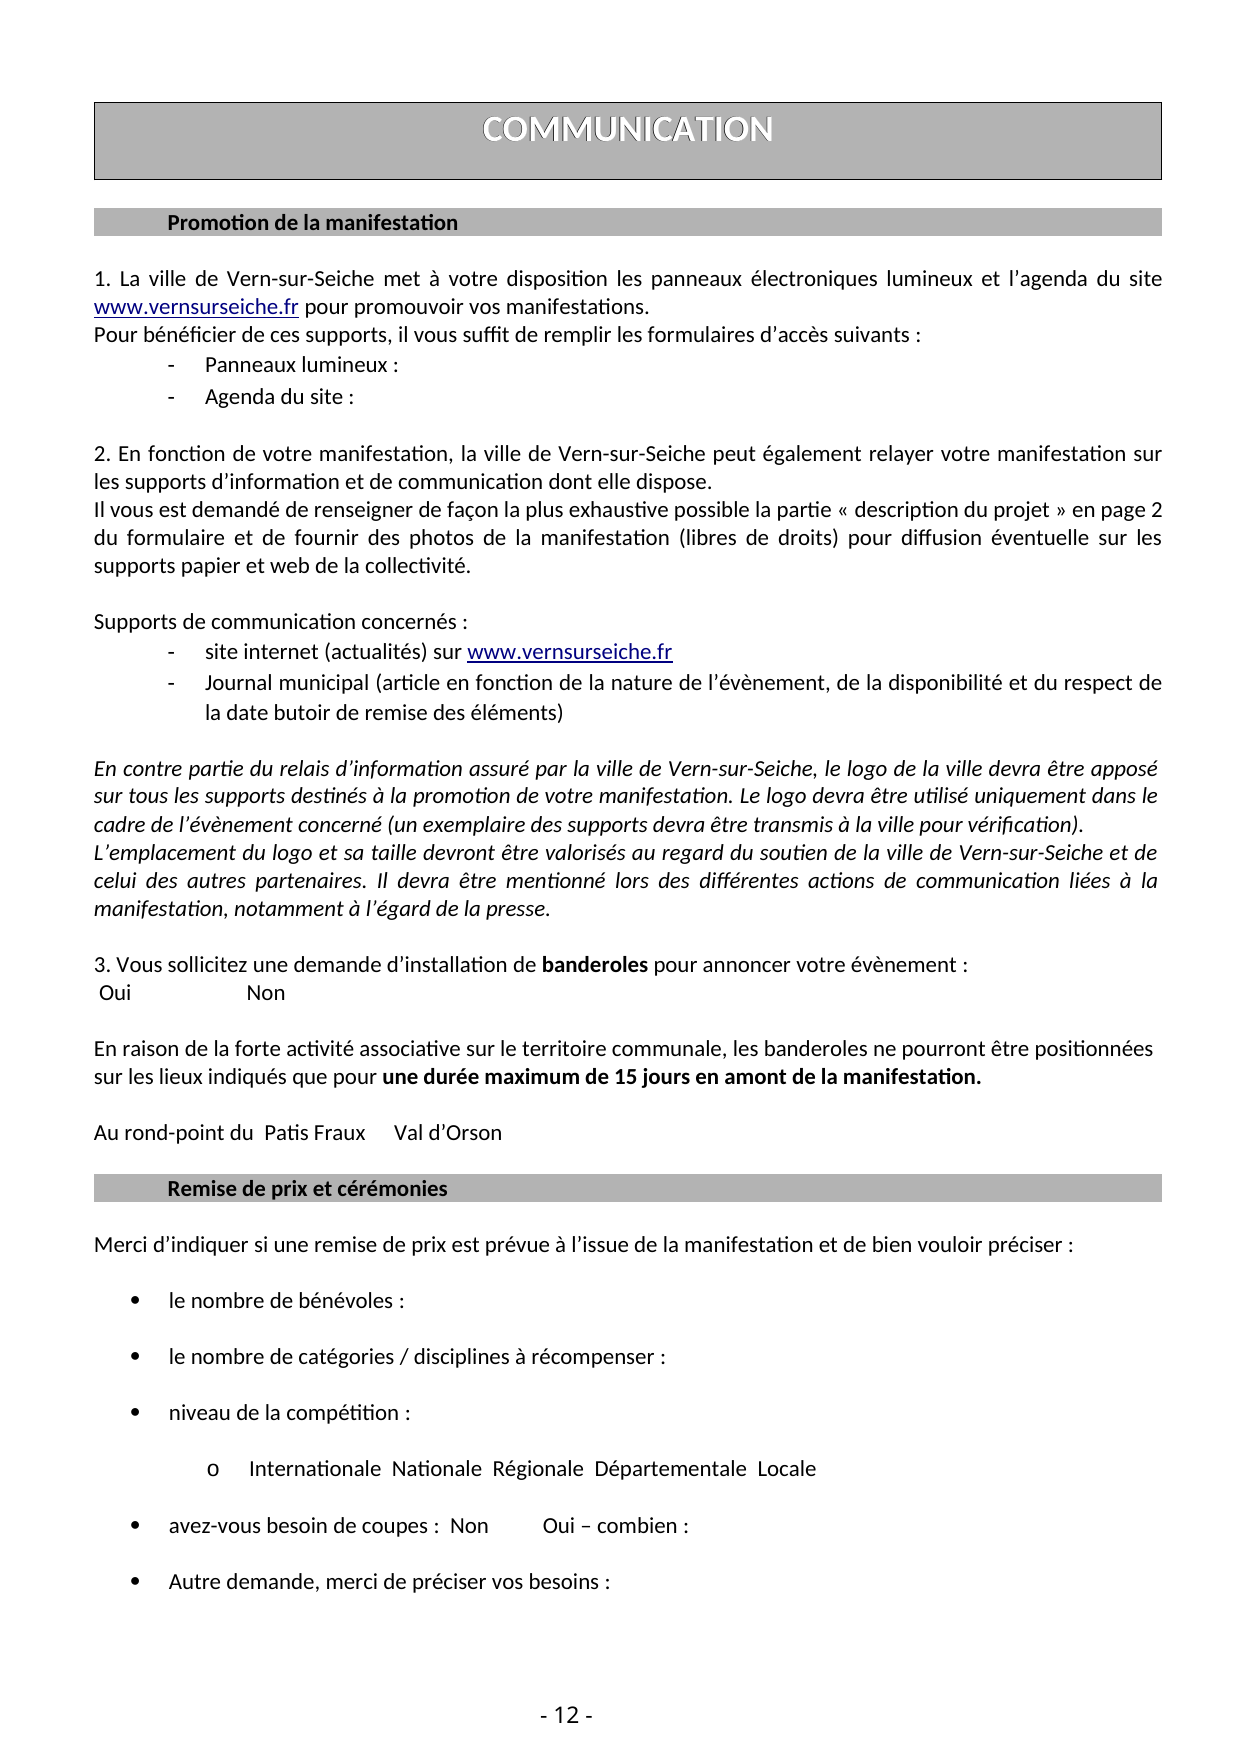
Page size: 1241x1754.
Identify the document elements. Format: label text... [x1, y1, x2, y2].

list Internationale Nationale Régionale Départementale Locale [206, 1454, 1162, 1483]
text Remise de prix et cérémonies [94, 1174, 1162, 1202]
text Au rond-point du Patis Fraux Val d’Orson [94, 1118, 1162, 1146]
text L’emplacement du logo et sa taille devront être valorisés au regard du soutien de la ville de Vern-sur-Seiche et de celui des autres partenaires. Il devra être mentionné lors des différentes actions de communication liées à la manifestation, notamment à l’égard de la presse. [94, 838, 1162, 922]
text Merci d’indiquer si une remise de prix est prévue à l’issue de la manifestation et de bien vouloir préciser : [94, 1230, 1162, 1258]
text Oui Non [94, 978, 1162, 1006]
text Supports de communication concernés : [94, 607, 1162, 635]
text En raison de la forte activité associative sur le territoire communale, les banderoles ne pourront être positionnées sur les lieux indiqués que pour une durée maximum de 15 jours en amont de la manifestation. [94, 1034, 1162, 1090]
list niveau de la compétition : [131, 1398, 1162, 1426]
list Panneaux lumineux : [167, 348, 1162, 380]
text Il vous est demandé de renseigner de façon la plus exhaustive possible la partie « description du projet » en page 2 du formulaire et de fournir des photos de la manifestation (libres de droits) pour diffusion éventuelle sur les supports papier et web de la collectivité. [94, 495, 1162, 579]
list Autre demande, merci de préciser vos besoins : [131, 1567, 1162, 1595]
text Pour bénéficier de ces supports, il vous suffit de remplir les formulaires d’accès suivants : [94, 320, 1162, 348]
list Agenda du site : [167, 380, 1162, 411]
text Promotion de la manifestation [94, 208, 1162, 236]
list Journal municipal (article en fonction de la nature de l’évènement, de la disponibilité et du respect de la date butoir de remise des éléments) [167, 666, 1162, 726]
list le nombre de catégories / disciplines à récompenser : [131, 1342, 1162, 1370]
text COMMUNICATION [95, 103, 1161, 148]
list site internet (actualités) sur www.vernsurseiche.fr [167, 635, 1162, 666]
list avez-vous besoin de coupes : Non Oui – combien : [131, 1511, 1162, 1539]
text 2. En fonction de votre manifestation, la ville de Vern-sur-Seiche peut également relayer votre manifestation sur les supports d’information et de communication dont elle dispose. [94, 439, 1162, 495]
text En contre partie du relais d’information assuré par la ville de Vern-sur-Seiche, le logo de la ville devra être apposé sur tous les supports destinés à la promotion de votre manifestation. Le logo devra être utilisé uniquement dans le cadre de l’évènement concerné (un exemplaire des supports devra être transmis à la ville pour vérification). [94, 754, 1162, 838]
text 1. La ville de Vern-sur-Seiche met à votre disposition les panneaux électroniques lumineux et l’agenda du site www.vernsurseiche.fr pour promouvoir vos manifestations. [94, 264, 1162, 320]
text 3. Vous sollicitez une demande d’installation de banderoles pour annoncer votre évènement : [94, 950, 1162, 978]
list le nombre de bénévoles : [131, 1286, 1162, 1314]
